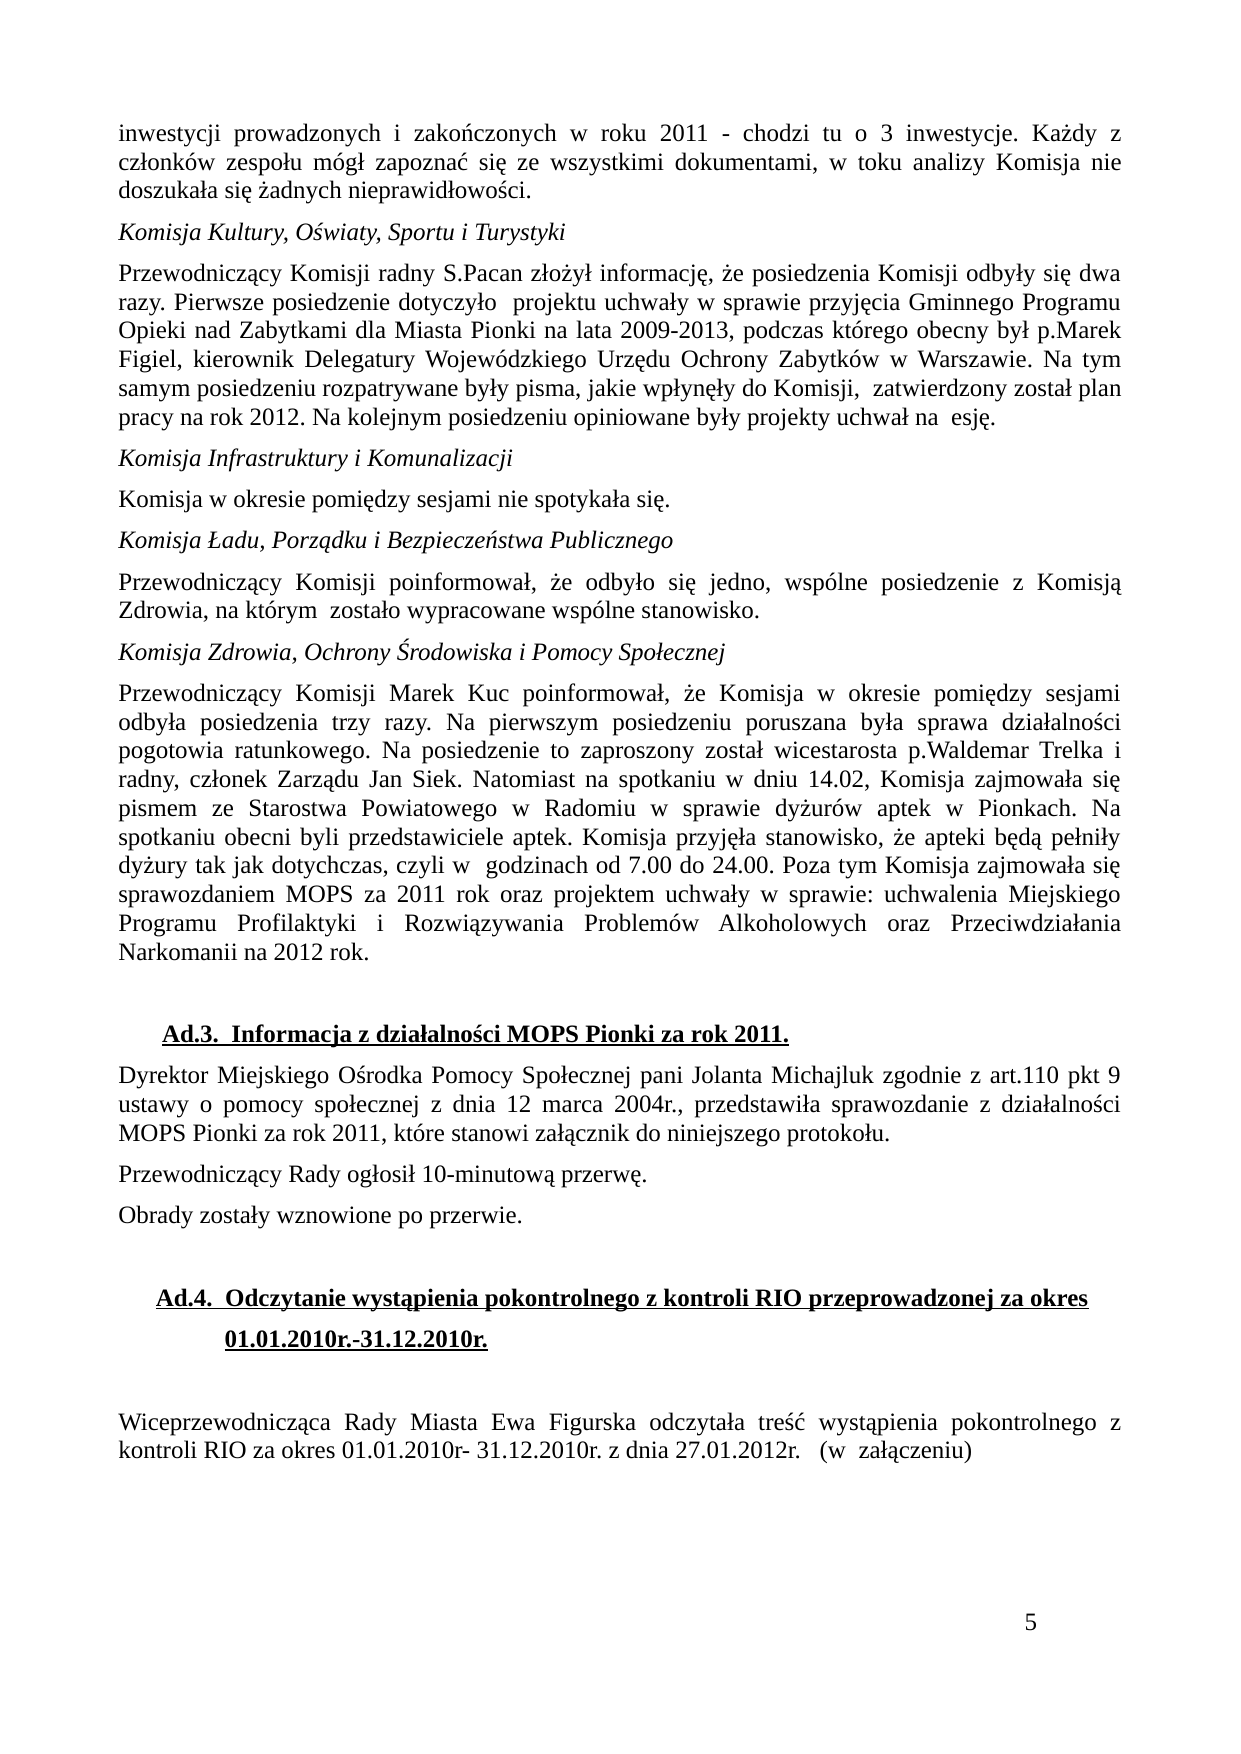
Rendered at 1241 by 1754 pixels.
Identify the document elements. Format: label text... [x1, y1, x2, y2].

text Komisja Kultury, Oświaty, Sportu i Turystyki [118, 217, 1122, 246]
text 01.01.2010r.-31.12.2010r. [118, 1324, 1122, 1353]
text Komisja w okresie pomiędzy sesjami nie spotykała się. [118, 484, 1122, 513]
text Przewodniczący Komisji Marek Kuc poinformował, że Komisja w okresie pomiędzy sesjami odbyła posiedzenia trzy razy. Na pierwszym posiedzeniu poruszana była sprawa działalności pogotowia ratunkowego. Na posiedzenie to zaproszony został wicestarosta p.Waldemar Trelka i radny, członek Zarządu Jan Siek. Natomiast na spotkaniu w dniu 14.02, Komisja zajmowała się pismem ze Starostwa Powiatowego w Radomiu w sprawie dyżurów aptek w Pionkach. Na spotkaniu obecni byli przedstawiciele aptek. Komisja przyjęła stanowisko, że apteki będą pełniły dyżury tak jak dotychczas, czyli w godzinach od 7.00 do 24.00. Poza tym Komisja zajmowała się sprawozdaniem MOPS za 2011 rok oraz projektem uchwały w sprawie: uchwalenia Miejskiego Programu Profilaktyki i Rozwiązywania Problemów Alkoholowych oraz Przeciwdziałania Narkomanii na 2012 rok. [118, 678, 1122, 966]
text Przewodniczący Komisji radny S.Pacan złożył informację, że posiedzenia Komisji odbyły się dwa razy. Pierwsze posiedzenie dotyczyło projektu uchwały w sprawie przyjęcia Gminnego Programu Opieki nad Zabytkami dla Miasta Pionki na lata 2009-2013, podczas którego obecny był p.Marek Figiel, kierownik Delegatury Wojewódzkiego Urzędu Ochrony Zabytków w Warszawie. Na tym samym posiedzeniu rozpatrywane były pisma, jakie wpłynęły do Komisji, zatwierdzony został plan pracy na rok 2012. Na kolejnym posiedzeniu opiniowane były projekty uchwał na esję. [118, 258, 1122, 431]
text Wiceprzewodnicząca Rady Miasta Ewa Figurska odczytała treść wystąpienia pokontrolnego z kontroli RIO za okres 01.01.2010r- 31.12.2010r. z dnia 27.01.2012r. (w załączeniu) [118, 1407, 1122, 1464]
text Komisja Ładu, Porządku i Bezpieczeństwa Publicznego [118, 526, 1122, 554]
text Przewodniczący Komisji poinformował, że odbyło się jedno, wspólne posiedzenie z Komisją Zdrowia, na którym zostało wypracowane wspólne stanowisko. [118, 567, 1122, 624]
text Dyrektor Miejskiego Ośrodka Pomocy Społecznej pani Jolanta Michajluk zgodnie z art.110 pkt 9 ustawy o pomocy społecznej z dnia 12 marca 2004r., przedstawiła sprawozdanie z działalności MOPS Pionki za rok 2011, które stanowi załącznik do niniejszego protokołu. [118, 1061, 1122, 1147]
text Komisja Infrastruktury i Komunalizacji [118, 443, 1122, 472]
text Komisja Zdrowia, Ochrony Środowiska i Pomocy Społecznej [118, 637, 1122, 666]
text Ad.3. Informacja z działalności MOPS Pionki za rok 2011. [118, 1019, 1122, 1048]
text Ad.4. Odczytanie wystąpienia pokontrolnego z kontroli RIO przeprowadzonej za okres [118, 1283, 1122, 1312]
text Przewodniczący Rady ogłosił 10-minutową przerwę. [118, 1159, 1122, 1188]
text Obrady zostały wznowione po przerwie. [118, 1201, 1122, 1229]
text inwestycji prowadzonych i zakończonych w roku 2011 - chodzi tu o 3 inwestycje. Każdy z członków zespołu mógł zapoznać się ze wszystkimi dokumentami, w toku analizy Komisja nie doszukała się żadnych nieprawidłowości. [118, 118, 1122, 204]
